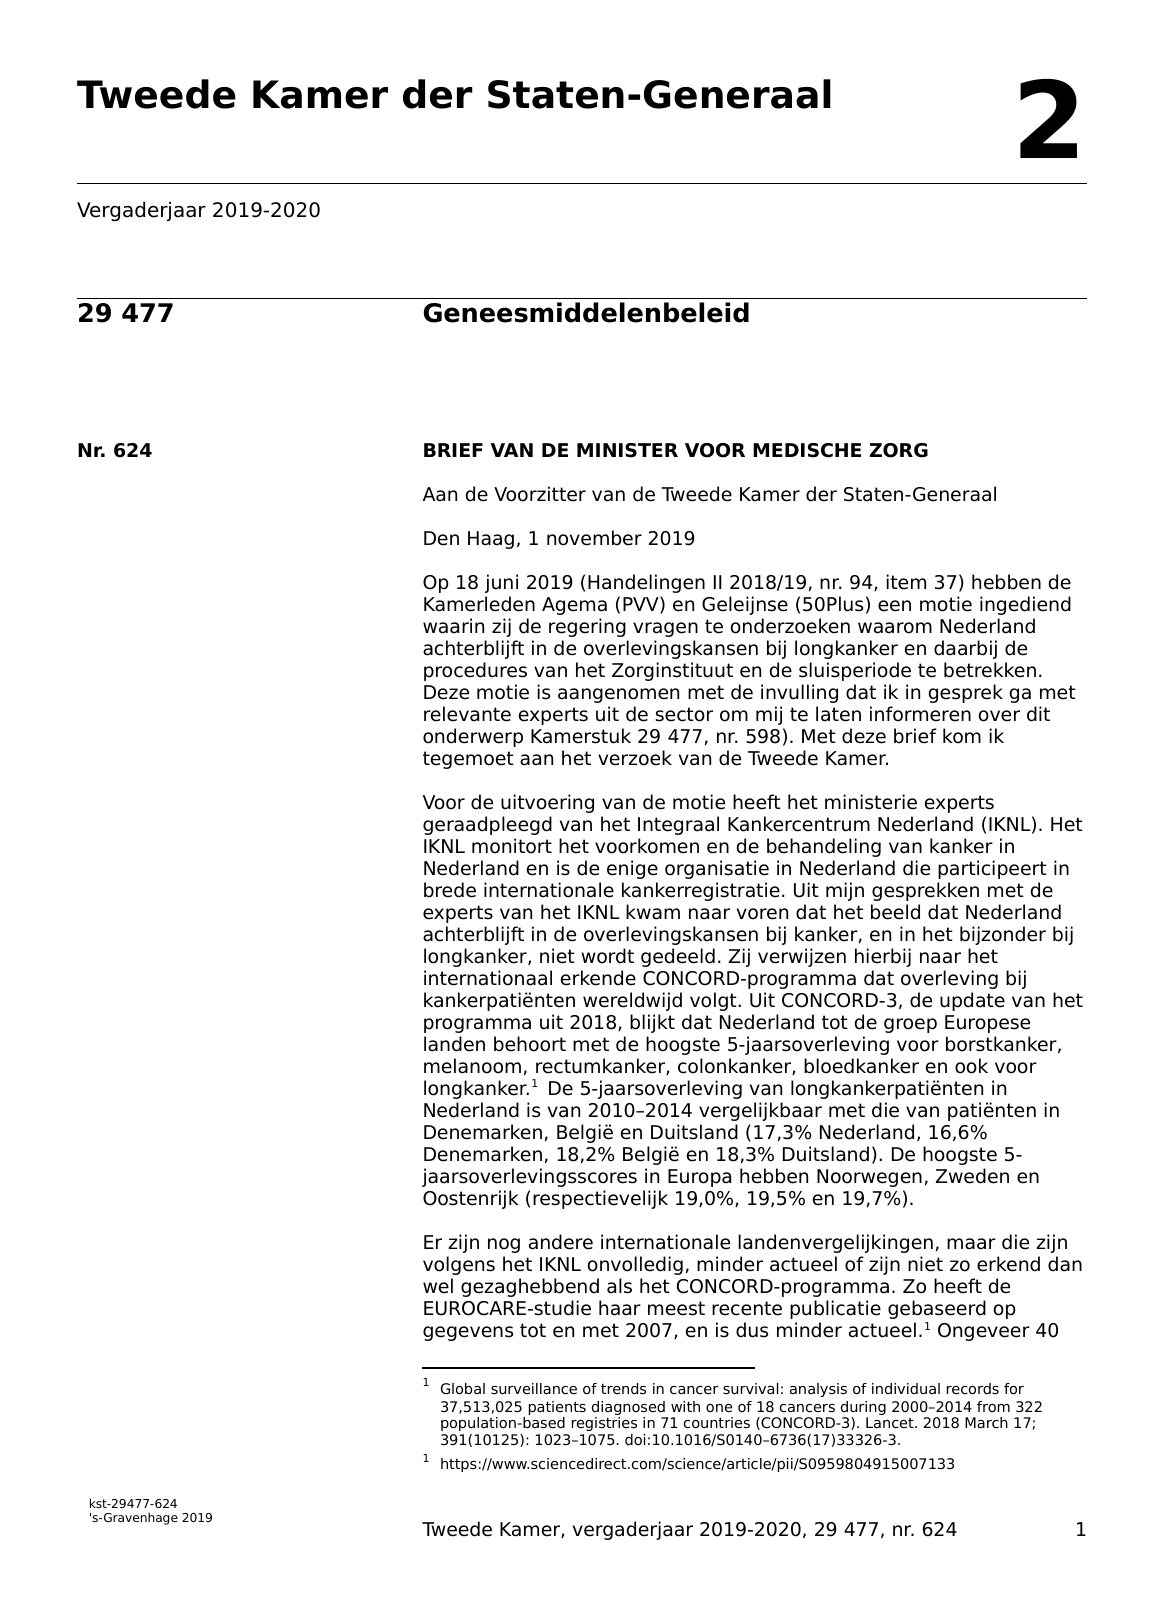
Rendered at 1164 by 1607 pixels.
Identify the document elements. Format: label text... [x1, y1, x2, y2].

subtitle 29 477 Geneesmiddelenbeleid [77, 299, 1087, 329]
text Op 18 juni 2019 (Handelingen II 2018/19, nr. 94, item 37) hebben de Kamerleden Agema (PVV) en Geleijnse (50Plus) een motie ingediend waarin zij de regering vragen te onderzoeken waarom Nederland achterblijft in de overlevingskansen bij longkanker en daarbij de procedures van het Zorginstituut en de sluisperiode te betrekken. Deze motie is aangenomen met de invulling dat ik in gesprek ga met relevante experts uit de sector om mij te laten informeren over dit onderwerp Kamerstuk 29 477, nr. 598). Met deze brief kom ik tegemoet aan het verzoek van de Tweede Kamer. [422, 572, 1087, 770]
table_header 2 [886, 59, 1087, 183]
table_header Tweede Kamer der Staten-Generaal [77, 59, 886, 183]
text Er zijn nog andere internationale landenvergelijkingen, maar die zijn volgens het IKNL onvolledig, minder actueel of zijn niet zo erkend dan wel gezaghebbend als het CONCORD-programma. Zo heeft de EUROCARE-studie haar meest recente publicatie gebaseerd op gegevens tot en met 2007, en is dus minder actueel. Ongeveer 40 nationale en internationale organisaties verlenen medewerking aan het CONCORD-programma. Het betreft onder andere de WHO EURO, de OECD en de Wereldbank. De CONCORD-3 studie bevat gegevens van 322 kankerregistraties uit 71 landen tot en met 2014. Dat de laatste update niet verder gaat dan dat jaar heeft te maken met de complexiteit van het verzamelen en verwerken van gegevens uit zoveel landen en met het grote aantal onderzoekers dat meewerkt aan de studie en de publicatie. [422, 1232, 1087, 1342]
text https://www.sciencedirect.com/science/article/pii/S0959804915007133 [422, 1452, 1087, 1474]
text Voor de uitvoering van de motie heeft het ministerie experts geraadpleegd van het Integraal Kankercentrum Nederland (IKNL). Het IKNL monitort het voorkomen en de behandeling van kanker in Nederland en is de enige organisatie in Nederland die participeert in brede internationale kankerregistratie. Uit mijn gesprekken met de experts van het IKNL kwam naar voren dat het beeld dat Nederland achterblijft in de overlevingskansen bij kanker, en in het bijzonder bij longkanker, niet wordt gedeeld. Zij verwijzen hierbij naar het internationaal erkende CONCORD-programma dat overleving bij kankerpatiënten wereldwijd volgt. Uit CONCORD-3, de update van het programma uit 2018, blijkt dat Nederland tot de groep Europese landen behoort met de hoogste 5-jaarsoverleving voor borstkanker, melanoom, rectumkanker, colonkanker, bloedkanker en ook voor longkanker. De 5-jaarsoverleving van longkankerpatiënten in Nederland is van 2010–2014 vergelijkbaar met die van patiënten in Denemarken, België en Duitsland (17,3% Nederland, 16,6% Denemarken, 18,2% België en 18,3% Duitsland). De hoogste 5-jaarsoverlevingsscores in Europa hebben Noorwegen, Zweden en Oostenrijk (respectievelijk 19,0%, 19,5% en 19,7%). [422, 792, 1087, 1210]
subtitle Nr. 624 BRIEF VAN DE MINISTER VOOR MEDISCHE ZORG [77, 440, 1087, 462]
text 's-Gravenhage 2019 [88, 1511, 323, 1525]
text Aan de Voorzitter van de Tweede Kamer der Staten-Generaal [422, 484, 1087, 506]
text Den Haag, 1 november 2019 [422, 528, 1087, 550]
table_cell Vergaderjaar 2019-2020 [77, 184, 1087, 298]
text Global surveillance of trends in cancer survival: analysis of individual records for 37,513,025 patients diagnosed with one of 18 cancers during 2000–2014 from 322 population-based registries in 71 countries (CONCORD-3). Lancet. 2018 March 17; 391(10125): 1023–1075. doi:10.1016/S0140–6736(17)33326-3. [422, 1377, 1087, 1449]
text kst-29477-624 [88, 1497, 323, 1511]
